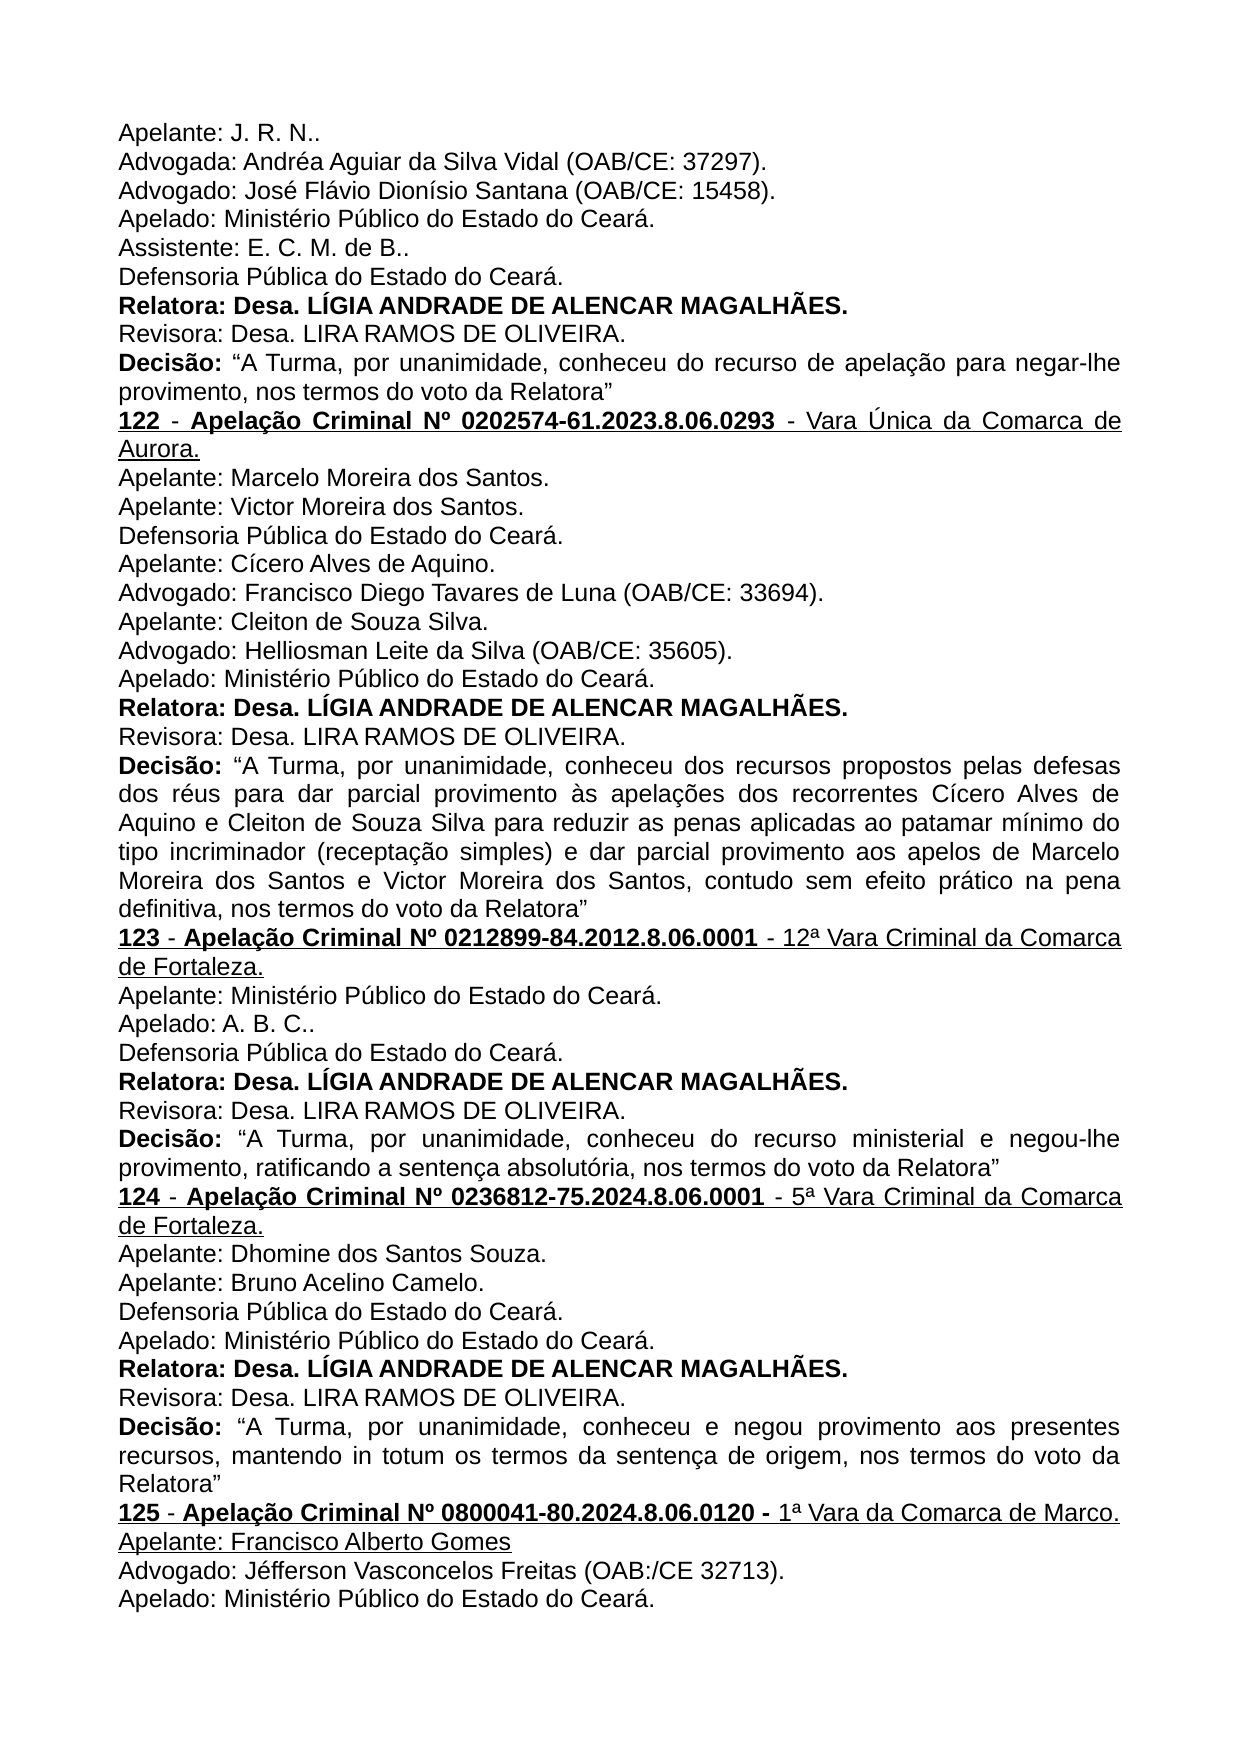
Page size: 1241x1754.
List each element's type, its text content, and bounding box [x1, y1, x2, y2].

text Apelante: Marcelo Moreira dos Santos. [118, 463, 1122, 492]
text de Fortaleza. [118, 1208, 1122, 1239]
text Decisão: “A Turma, por unanimidade, conheceu dos recursos propostos pelas defesas dos réus para dar parcial provimento às apelações dos recorrentes Cícero Alves de Aquino e Cleiton de Souza Silva para reduzir as penas aplicadas ao patamar mínimo do tipo incriminador (receptação simples) e dar parcial provimento aos apelos de Marcelo Moreira dos Santos e Victor Moreira dos Santos, contudo sem efeito prático na pena definitiva, nos termos do voto da Relatora” [118, 751, 1122, 923]
text Advogada: Andréa Aguiar da Silva Vidal (OAB/CE: 37297). [118, 147, 1122, 176]
text Apelado: A. B. C.. [118, 1009, 1122, 1038]
text Revisora: Desa. LIRA RAMOS DE OLIVEIRA. [118, 1096, 1122, 1124]
text Apelante: Victor Moreira dos Santos. [118, 492, 1122, 521]
text 125 - Apelação Criminal Nº 0800041-80.2024.8.06.0120 - 1ª Vara da Comarca de Marco. [118, 1498, 1122, 1527]
text Advogado: Jéfferson Vasconcelos Freitas (OAB:/CE 32713). [118, 1556, 1122, 1584]
text Apelante: Cleiton de Souza Silva. [118, 607, 1122, 636]
text Defensoria Pública do Estado do Ceará. [118, 1297, 1122, 1326]
text Advogado: José Flávio Dionísio Santana (OAB/CE: 15458). [118, 176, 1122, 204]
text de Fortaleza. [118, 949, 1122, 981]
text Revisora: Desa. LIRA RAMOS DE OLIVEIRA. [118, 1383, 1122, 1412]
text Relatora: Desa. LÍGIA ANDRADE DE ALENCAR MAGALHÃES. [118, 291, 1122, 319]
text Apelado: Ministério Público do Estado do Ceará. [118, 664, 1122, 693]
text 124 - Apelação Criminal Nº 0236812-75.2024.8.06.0001 - 5ª Vara Criminal da Comarca [118, 1182, 1122, 1207]
text Revisora: Desa. LIRA RAMOS DE OLIVEIRA. [118, 722, 1122, 751]
text Decisão: “A Turma, por unanimidade, conheceu do recurso de apelação para negar-lhe provimento, nos termos do voto da Relatora” [118, 348, 1122, 406]
text Advogado: Helliosman Leite da Silva (OAB/CE: 35605). [118, 636, 1122, 664]
text Aurora. [118, 432, 1122, 463]
text Apelante: Cícero Alves de Aquino. [118, 549, 1122, 578]
text Apelado: Ministério Público do Estado do Ceará. [118, 1326, 1122, 1354]
text Revisora: Desa. LIRA RAMOS DE OLIVEIRA. [118, 319, 1122, 348]
text Apelante: Francisco Alberto Gomes [118, 1527, 1122, 1556]
text Defensoria Pública do Estado do Ceará. [118, 1038, 1122, 1067]
text Relatora: Desa. LÍGIA ANDRADE DE ALENCAR MAGALHÃES. [118, 693, 1122, 722]
text Advogado: Francisco Diego Tavares de Luna (OAB/CE: 33694). [118, 578, 1122, 607]
text Defensoria Pública do Estado do Ceará. [118, 262, 1122, 291]
text Relatora: Desa. LÍGIA ANDRADE DE ALENCAR MAGALHÃES. [118, 1067, 1122, 1096]
text Decisão: “A Turma, por unanimidade, conheceu e negou provimento aos presentes recursos, mantendo in totum os termos da sentença de origem, nos termos do voto da Relatora” [118, 1412, 1122, 1498]
text Apelante: Bruno Acelino Camelo. [118, 1268, 1122, 1297]
text 123 - Apelação Criminal Nº 0212899-84.2012.8.06.0001 - 12ª Vara Criminal da Comarca [118, 923, 1122, 948]
text Defensoria Pública do Estado do Ceará. [118, 521, 1122, 549]
text Apelante: Ministério Público do Estado do Ceará. [118, 981, 1122, 1009]
text 122 - Apelação Criminal Nº 0202574-61.2023.8.06.0293 - Vara Única da Comarca de [118, 406, 1122, 431]
text Apelado: Ministério Público do Estado do Ceará. [118, 1584, 1122, 1613]
text Relatora: Desa. LÍGIA ANDRADE DE ALENCAR MAGALHÃES. [118, 1354, 1122, 1383]
text Decisão: “A Turma, por unanimidade, conheceu do recurso ministerial e negou-lhe provimento, ratificando a sentença absolutória, nos termos do voto da Relatora” [118, 1124, 1122, 1182]
text Apelante: J. R. N.. [118, 118, 1122, 147]
text Apelante: Dhomine dos Santos Souza. [118, 1239, 1122, 1268]
text Apelado: Ministério Público do Estado do Ceará. [118, 204, 1122, 233]
text Assistente: E. C. M. de B.. [118, 233, 1122, 262]
